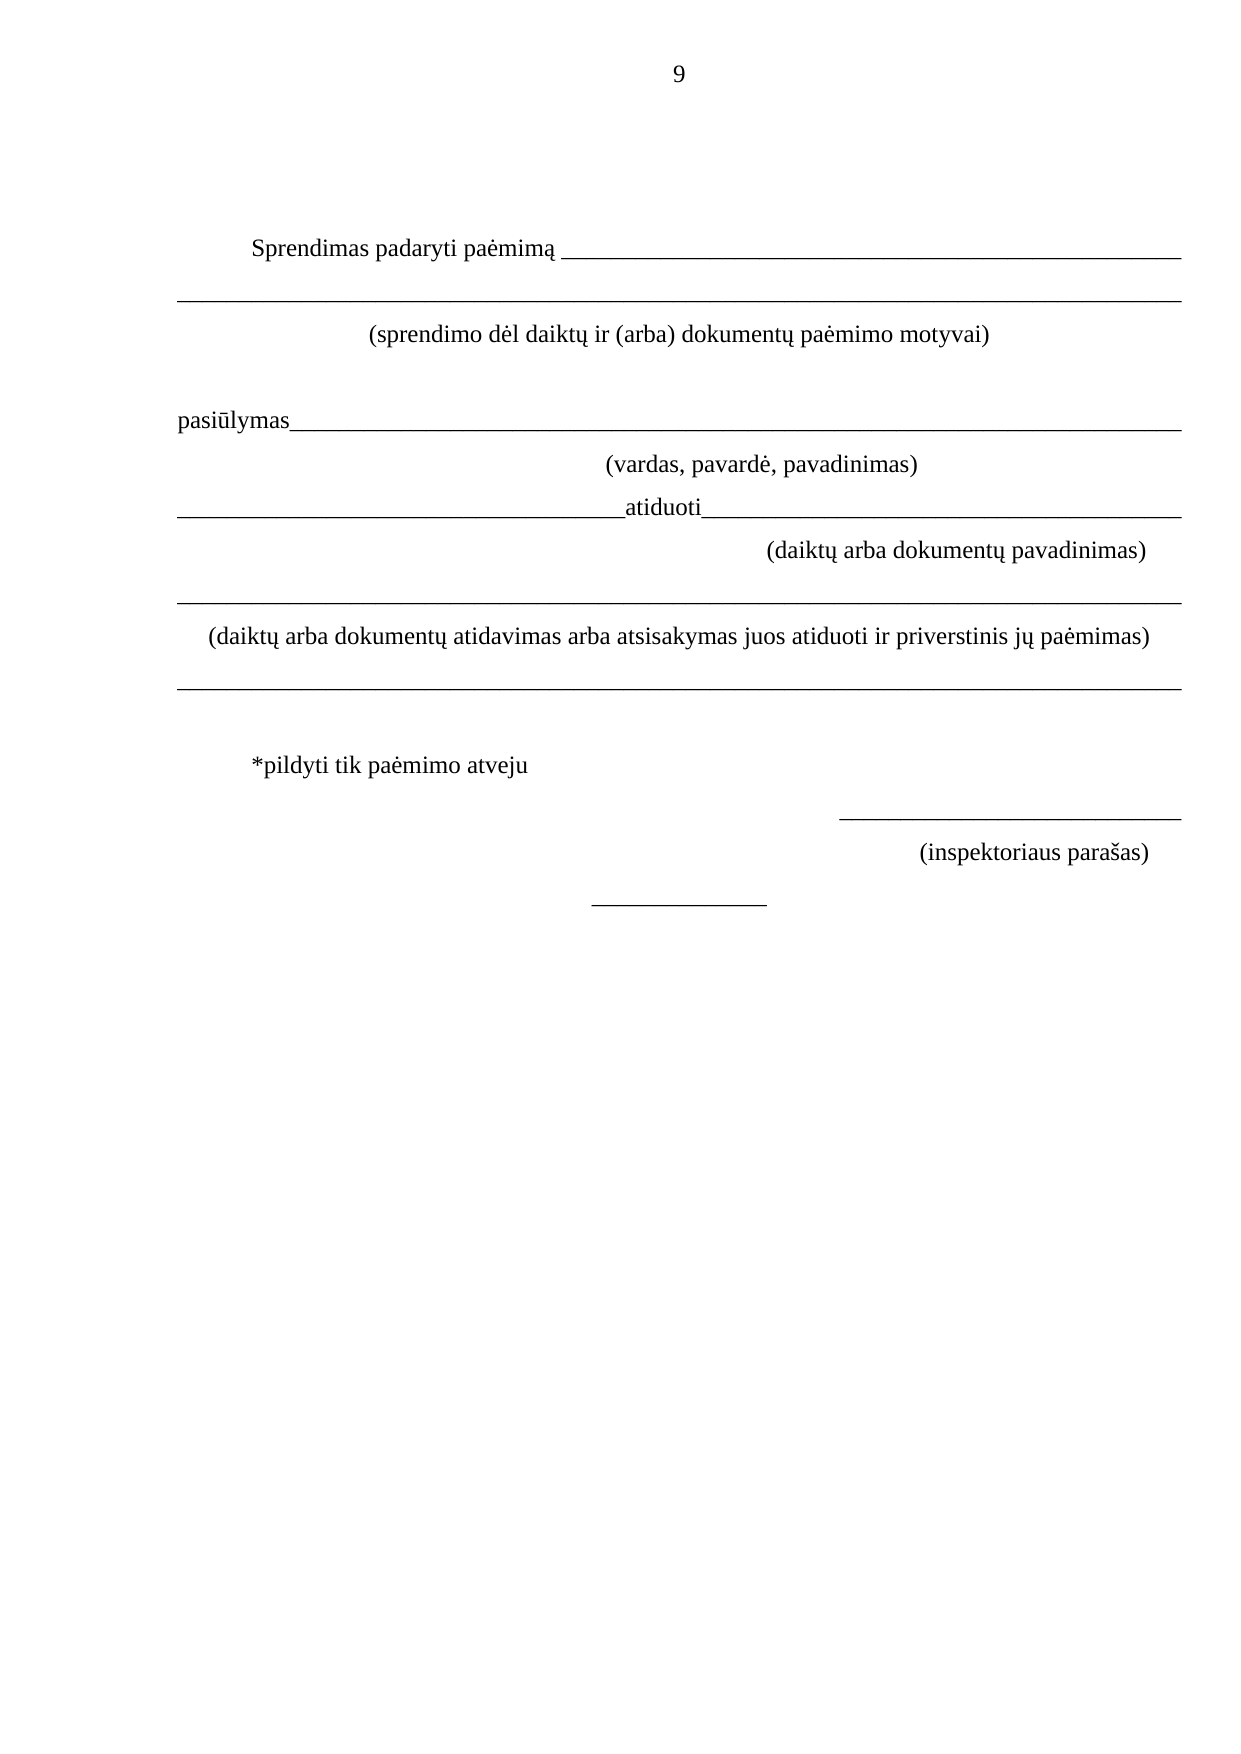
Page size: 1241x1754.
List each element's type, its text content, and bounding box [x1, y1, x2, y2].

text (daiktų arba dokumentų pavadinimas) [177, 535, 1181, 564]
text *pildyti tik paėmimo atveju [177, 751, 1181, 779]
text atiduoti [177, 492, 1181, 521]
text (daiktų arba dokumentų atidavimas arba atsisakymas juos atiduoti ir priverstinis jų paėmimas) [177, 621, 1181, 650]
text pasiūlymas [177, 406, 1181, 434]
text (sprendimo dėl daiktų ir (arba) dokumentų paėmimo motyvai) [177, 319, 1181, 348]
text (inspektoriaus parašas) [177, 837, 1181, 866]
text Sprendimas padaryti paėmimą [177, 233, 1181, 262]
text ______________ [177, 880, 1181, 909]
text (vardas, pavardė, pavadinimas) [177, 449, 1181, 477]
